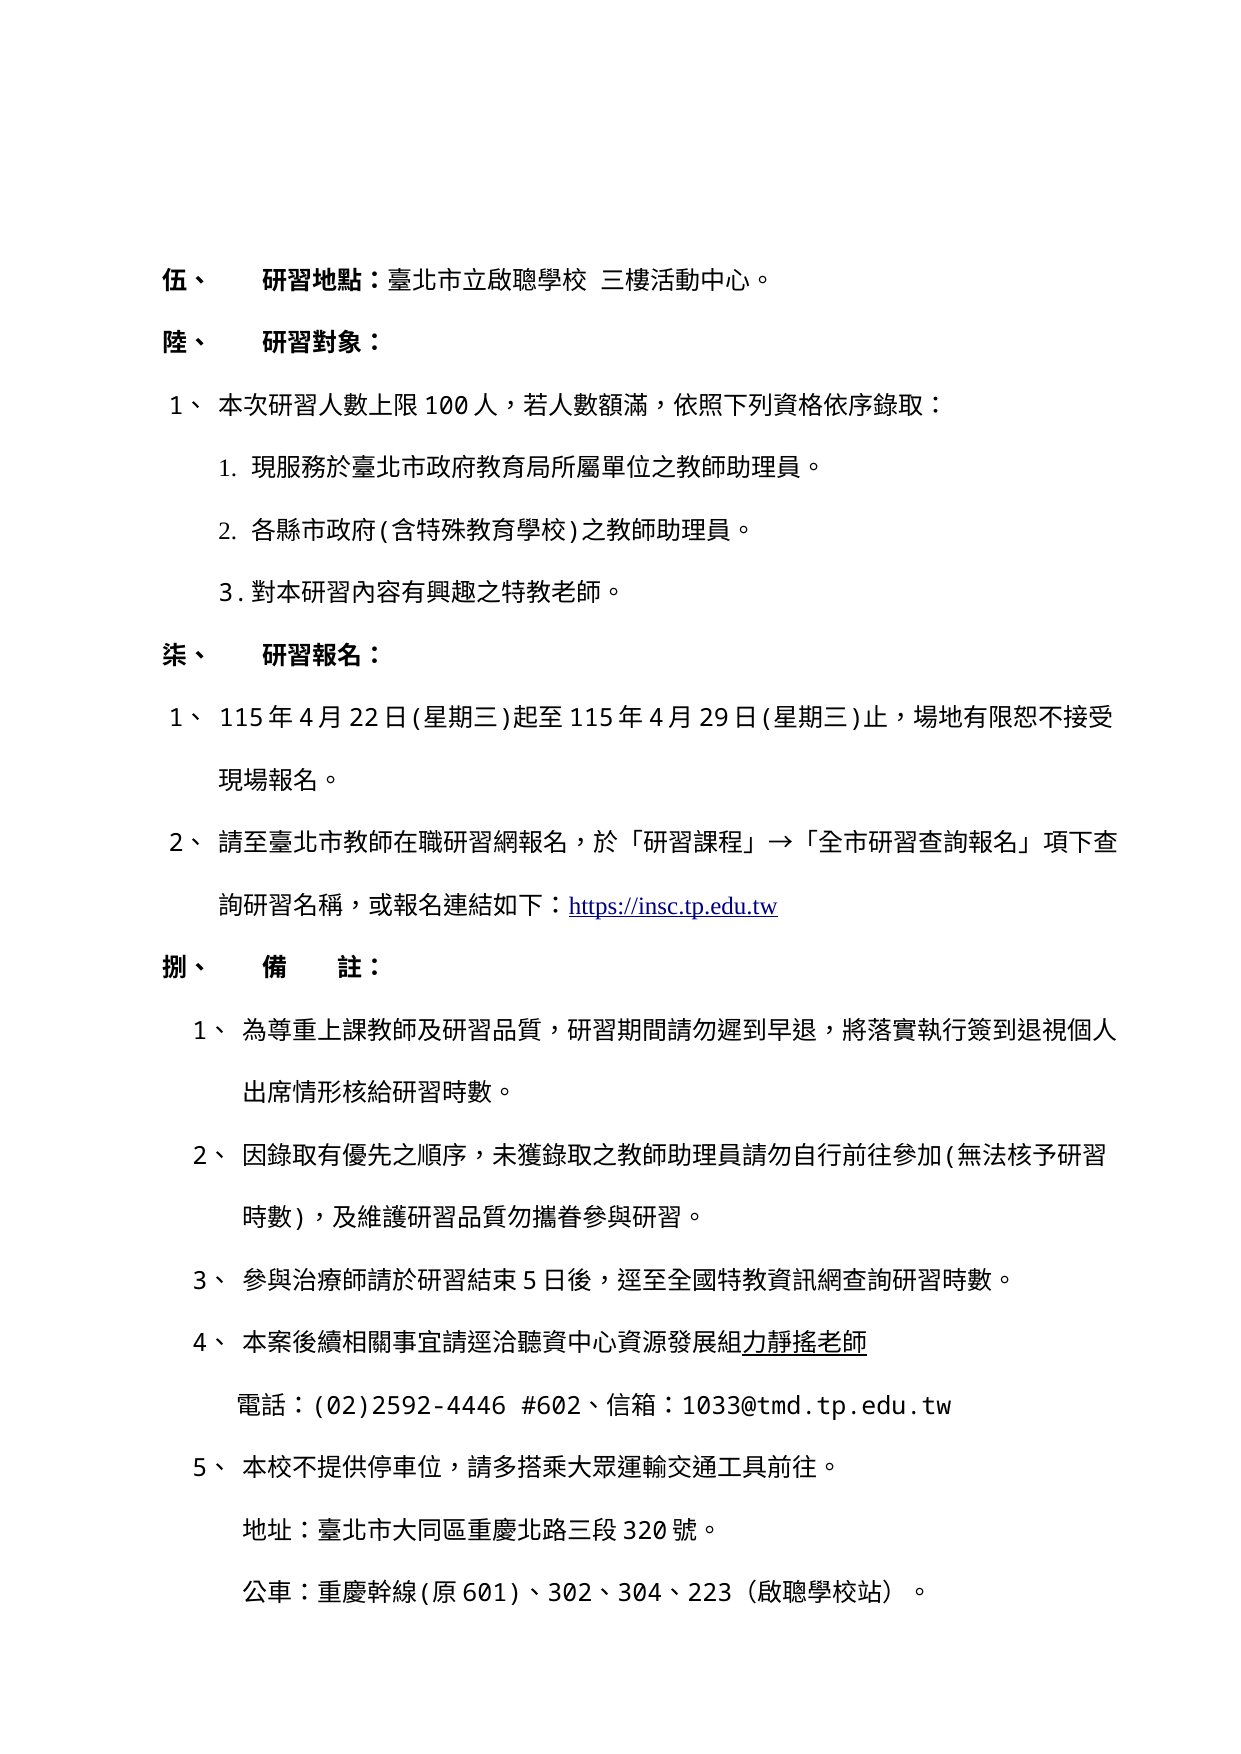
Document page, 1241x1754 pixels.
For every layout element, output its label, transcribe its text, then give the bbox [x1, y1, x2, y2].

list 研習對象： [162, 299, 1122, 362]
list 本次研習人數上限100人，若人數額滿，依照下列資格依序錄取： [168, 362, 1122, 424]
list 參與治療師請於研習結束5日後，逕至全國特教資訊網查詢研習時數。 [192, 1237, 1122, 1299]
list 為尊重上課教師及研習品質，研習期間請勿遲到早退，將落實執行簽到退視個人出席情形核給研習時數。 [192, 987, 1122, 1112]
list 現服務於臺北市政府教育局所屬單位之教師助理員。 [218, 424, 1122, 487]
text 地址：臺北市大同區重慶北路三段320號。 [242, 1487, 1122, 1549]
list 備 註： [162, 924, 1122, 987]
list 對本研習內容有興趣之特教老師。 [218, 549, 1122, 612]
list 研習地點：臺北市立啟聰學校 三樓活動中心。 [162, 237, 1122, 299]
text 電話：(02)2592-4446 #602、信箱：1033@tmd.tp.edu.tw [236, 1362, 1122, 1424]
list 研習報名： [162, 612, 1122, 674]
list 請至臺北市教師在職研習網報名，於「研習課程」→「全市研習查詢報名」項下查詢研習名稱，或報名連結如下：https://insc.tp.edu.tw [168, 799, 1122, 924]
list 本校不提供停車位，請多搭乘大眾運輸交通工具前往。 [192, 1424, 1122, 1487]
list 因錄取有優先之順序，未獲錄取之教師助理員請勿自行前往參加(無法核予研習時數)，及維護研習品質勿攜眷參與研習。 [192, 1112, 1122, 1237]
list 各縣市政府(含特殊教育學校)之教師助理員。 [218, 487, 1122, 549]
list 115年4月22日(星期三)起至115年4月29日(星期三)止，場地有限恕不接受現場報名。 [168, 674, 1122, 799]
list 本案後續相關事宜請逕洽聽資中心資源發展組力靜搖老師 [192, 1299, 1122, 1362]
text 公車：重慶幹線(原601)、302、304、223（啟聰學校站）。 [242, 1549, 1122, 1612]
